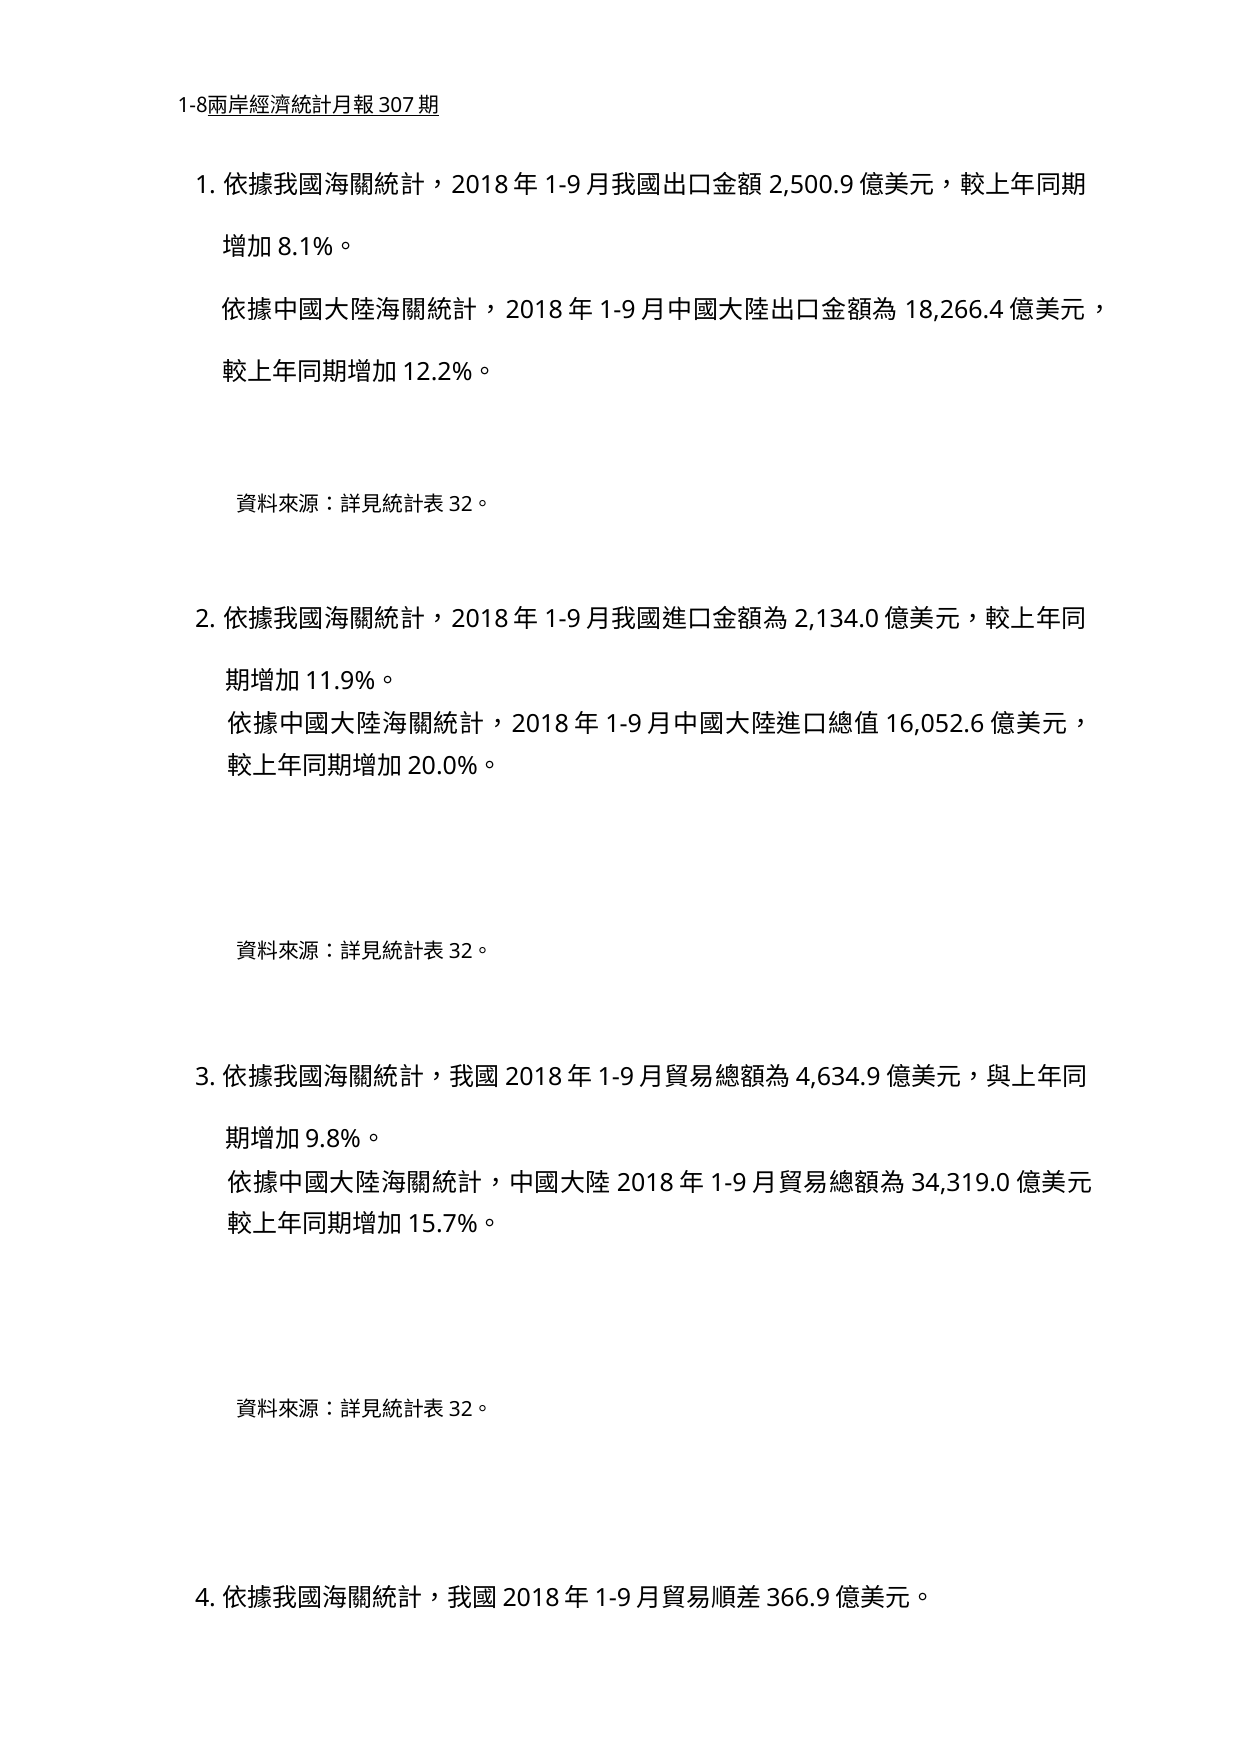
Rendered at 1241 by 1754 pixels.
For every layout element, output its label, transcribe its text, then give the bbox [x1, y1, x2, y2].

text 依據中國大陸海關統計，中國大陸2018年1-9月貿易總額為34,319.0億美元，較上年同期增加15.7%。 [227, 1158, 1093, 1165]
text 資料來源：詳見統計表32。 [236, 487, 1087, 518]
text 依據中國大陸海關統計，2018年1-9月中國大陸進口總值16,052.6億美元，較上年同期增加20.0%。 [227, 699, 1093, 706]
text 依據中國大陸海關統計，中國大陸2018年1-9月貿易總額為34,319.0億美元，較上年同期增加15.7%。 [227, 1198, 1093, 1241]
text 資料來源：詳見統計表32。 [177, 1366, 1087, 1429]
text 依據中國大陸海關統計，2018年1-9月中國大陸進口總值16,052.6億美元，較上年同期增加20.0%。 [227, 740, 1093, 783]
text 資料來源：詳見統計表32。 [177, 908, 1087, 970]
text 3. 依據我國海關統計，我國2018年1-9月貿易總額為4,634.9億美元，與上年同期增加9.8%。 [195, 1033, 1087, 1158]
text 2. 依據我國海關統計，2018年1-9月我國進口金額為2,134.0億美元，較上年同期增加11.9%。 [195, 574, 1087, 699]
text 4. 依據我國海關統計，我國2018年1-9月貿易順差366.9億美元。 [195, 1554, 1087, 1616]
text 1. 依據我國海關統計，2018年1-9月我國出口金額2,500.9億美元，較上年同期增加8.1%。 [195, 141, 1087, 266]
text 依據中國大陸海關統計，2018年1-9月中國大陸出口金額為18,266.4億美元，較上年同期增加12.2%。 [221, 266, 1087, 391]
